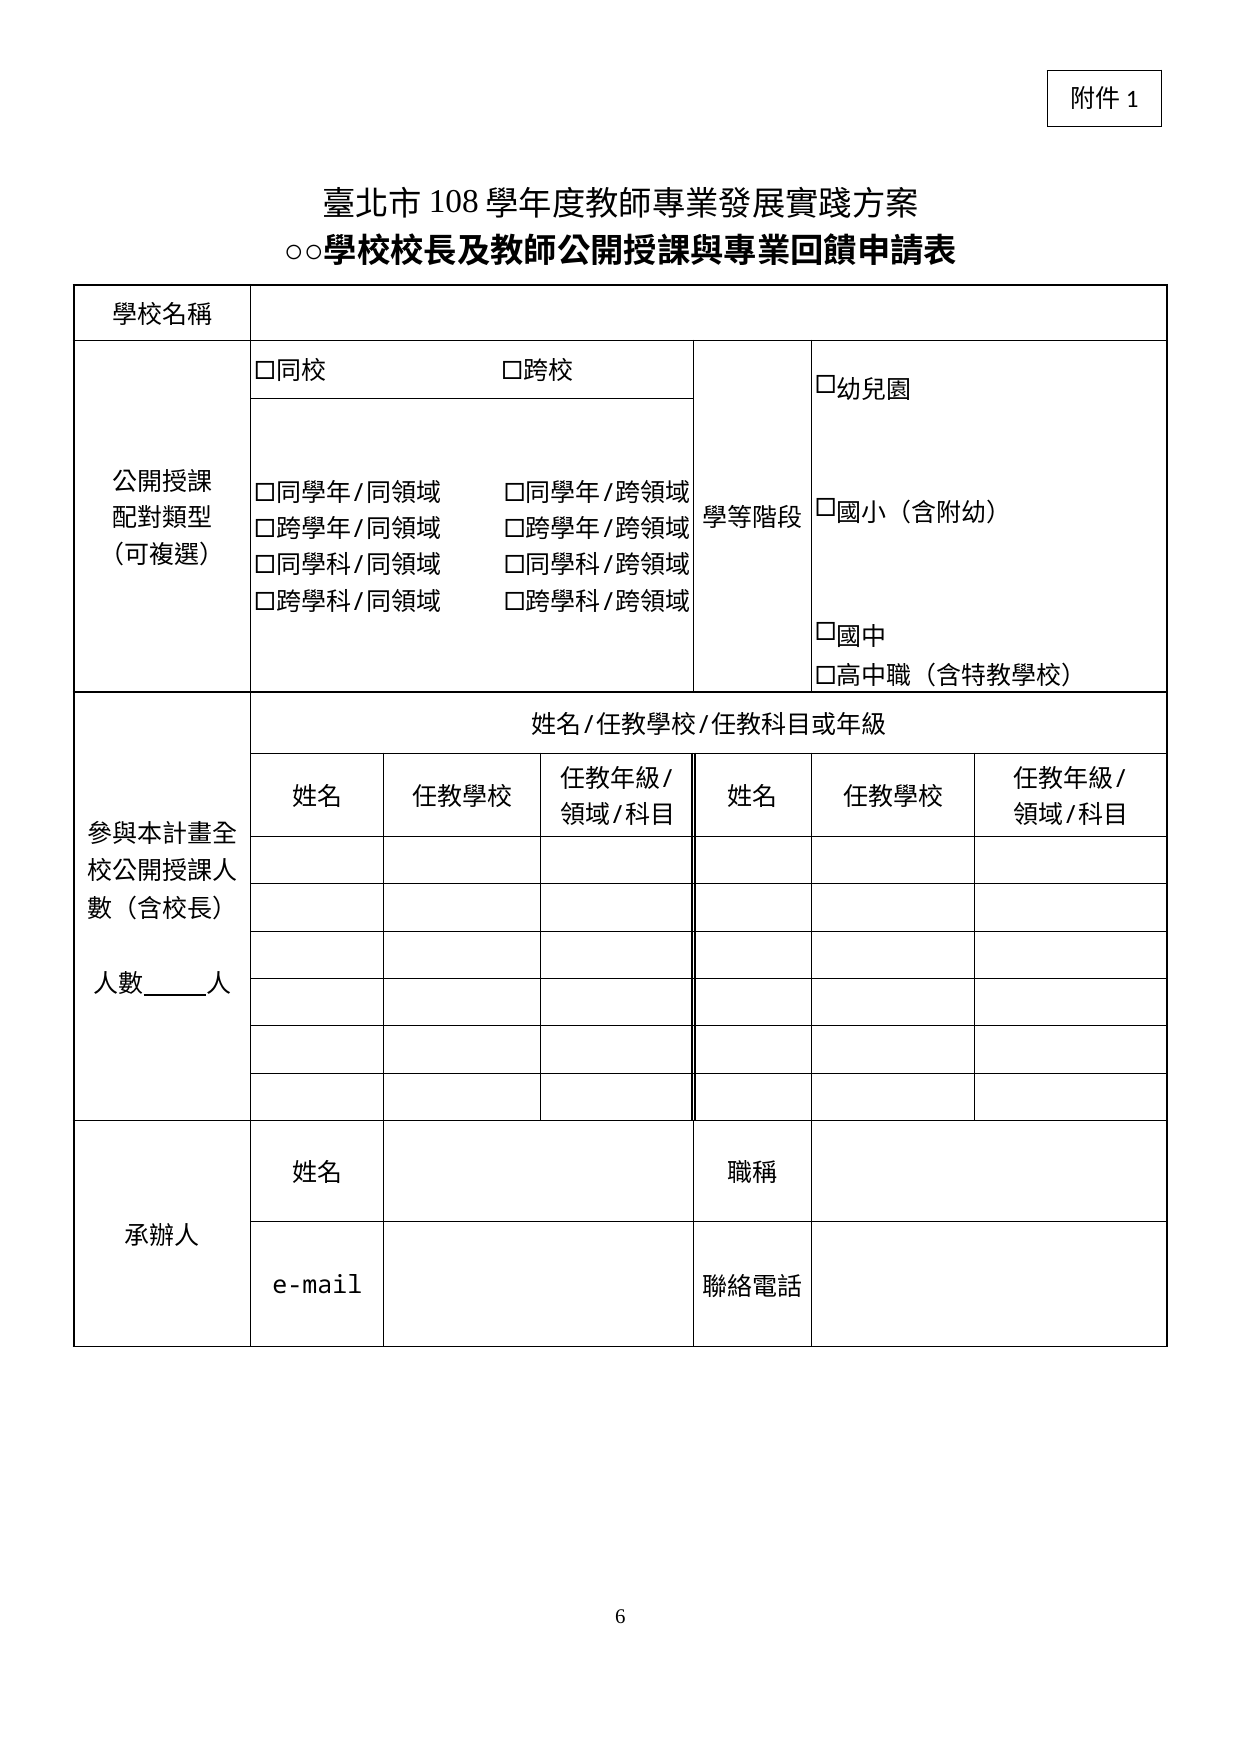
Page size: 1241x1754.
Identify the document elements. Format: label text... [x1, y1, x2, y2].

table_cell [251, 1074, 383, 1120]
table_cell 參與本計畫全校公開授課人數（含校長） 人數 人 [75, 693, 250, 1120]
table_cell 聯絡電話 [694, 1222, 811, 1346]
text 附件1 [1063, 79, 1146, 115]
table_cell 姓名 [251, 754, 383, 836]
table_cell [384, 932, 540, 978]
table_cell [812, 1121, 1166, 1221]
table_cell [541, 884, 691, 931]
table_cell 同校 跨校 [251, 341, 693, 397]
text 臺北市108學年度教師專業發展實踐方案 [187, 159, 1053, 221]
table_cell [812, 1074, 974, 1120]
table_cell [696, 884, 811, 931]
table_cell 姓名 [251, 1121, 383, 1221]
table_cell 承辦人 [75, 1121, 250, 1346]
table_cell [975, 1026, 1166, 1072]
table_header 學校名稱 [75, 286, 250, 339]
table_cell 任教年級/ 領域/科目 [541, 754, 691, 836]
table_cell [541, 1074, 691, 1120]
text ○○學校校長及教師公開授課與專業回饋申請表 [187, 221, 1053, 273]
table_cell [251, 979, 383, 1025]
table_cell [541, 1026, 691, 1072]
table_cell [812, 1222, 1166, 1346]
table_cell [541, 979, 691, 1025]
table_cell 同學年/同領域 同學年/跨領域 跨學年/同領域 跨學年/跨領域 同學科/同領域 同學科/跨領域 跨學科/同領域 跨學科/跨領域 [251, 399, 693, 691]
table_cell [696, 1074, 811, 1120]
table_cell [251, 837, 383, 883]
table_cell 姓名 [696, 754, 811, 836]
table_cell 任教學校 [384, 754, 540, 836]
table_cell [812, 1026, 974, 1072]
table_cell [812, 884, 974, 931]
table_cell [251, 1026, 383, 1072]
table_cell [384, 979, 540, 1025]
table_cell [541, 837, 691, 883]
table_cell 任教學校 [812, 754, 974, 836]
table_cell [812, 837, 974, 883]
table_cell 姓名/任教學校/任教科目或年級 [251, 693, 1166, 753]
table_cell 職稱 [694, 1121, 811, 1221]
table_cell [541, 932, 691, 978]
table_cell [812, 932, 974, 978]
table_cell [696, 837, 811, 883]
table_cell [696, 1026, 811, 1072]
table_cell [384, 1026, 540, 1072]
table_cell [975, 884, 1166, 931]
table_cell [975, 932, 1166, 978]
table_cell [251, 884, 383, 931]
table_cell [975, 979, 1166, 1025]
table_cell [696, 979, 811, 1025]
table_cell 學等階段 [694, 341, 811, 691]
table_cell 幼兒園 國小（含附幼） 國中 高中職（含特教學校） [812, 341, 1166, 691]
table_cell [812, 979, 974, 1025]
table_cell 公開授課 配對類型 （可複選） [75, 341, 250, 691]
table_cell [251, 932, 383, 978]
table_cell [384, 837, 540, 883]
table_cell [696, 932, 811, 978]
table_cell e-mail [251, 1222, 383, 1346]
table_cell [975, 1074, 1166, 1120]
table_cell [384, 1222, 693, 1346]
table_cell [384, 884, 540, 931]
table_cell [975, 837, 1166, 883]
table_cell [384, 1121, 693, 1221]
table_cell [384, 1074, 540, 1120]
text [1048, 71, 1161, 126]
table_header [251, 286, 1166, 339]
table_cell 任教年級/ 領域/科目 [975, 754, 1166, 836]
